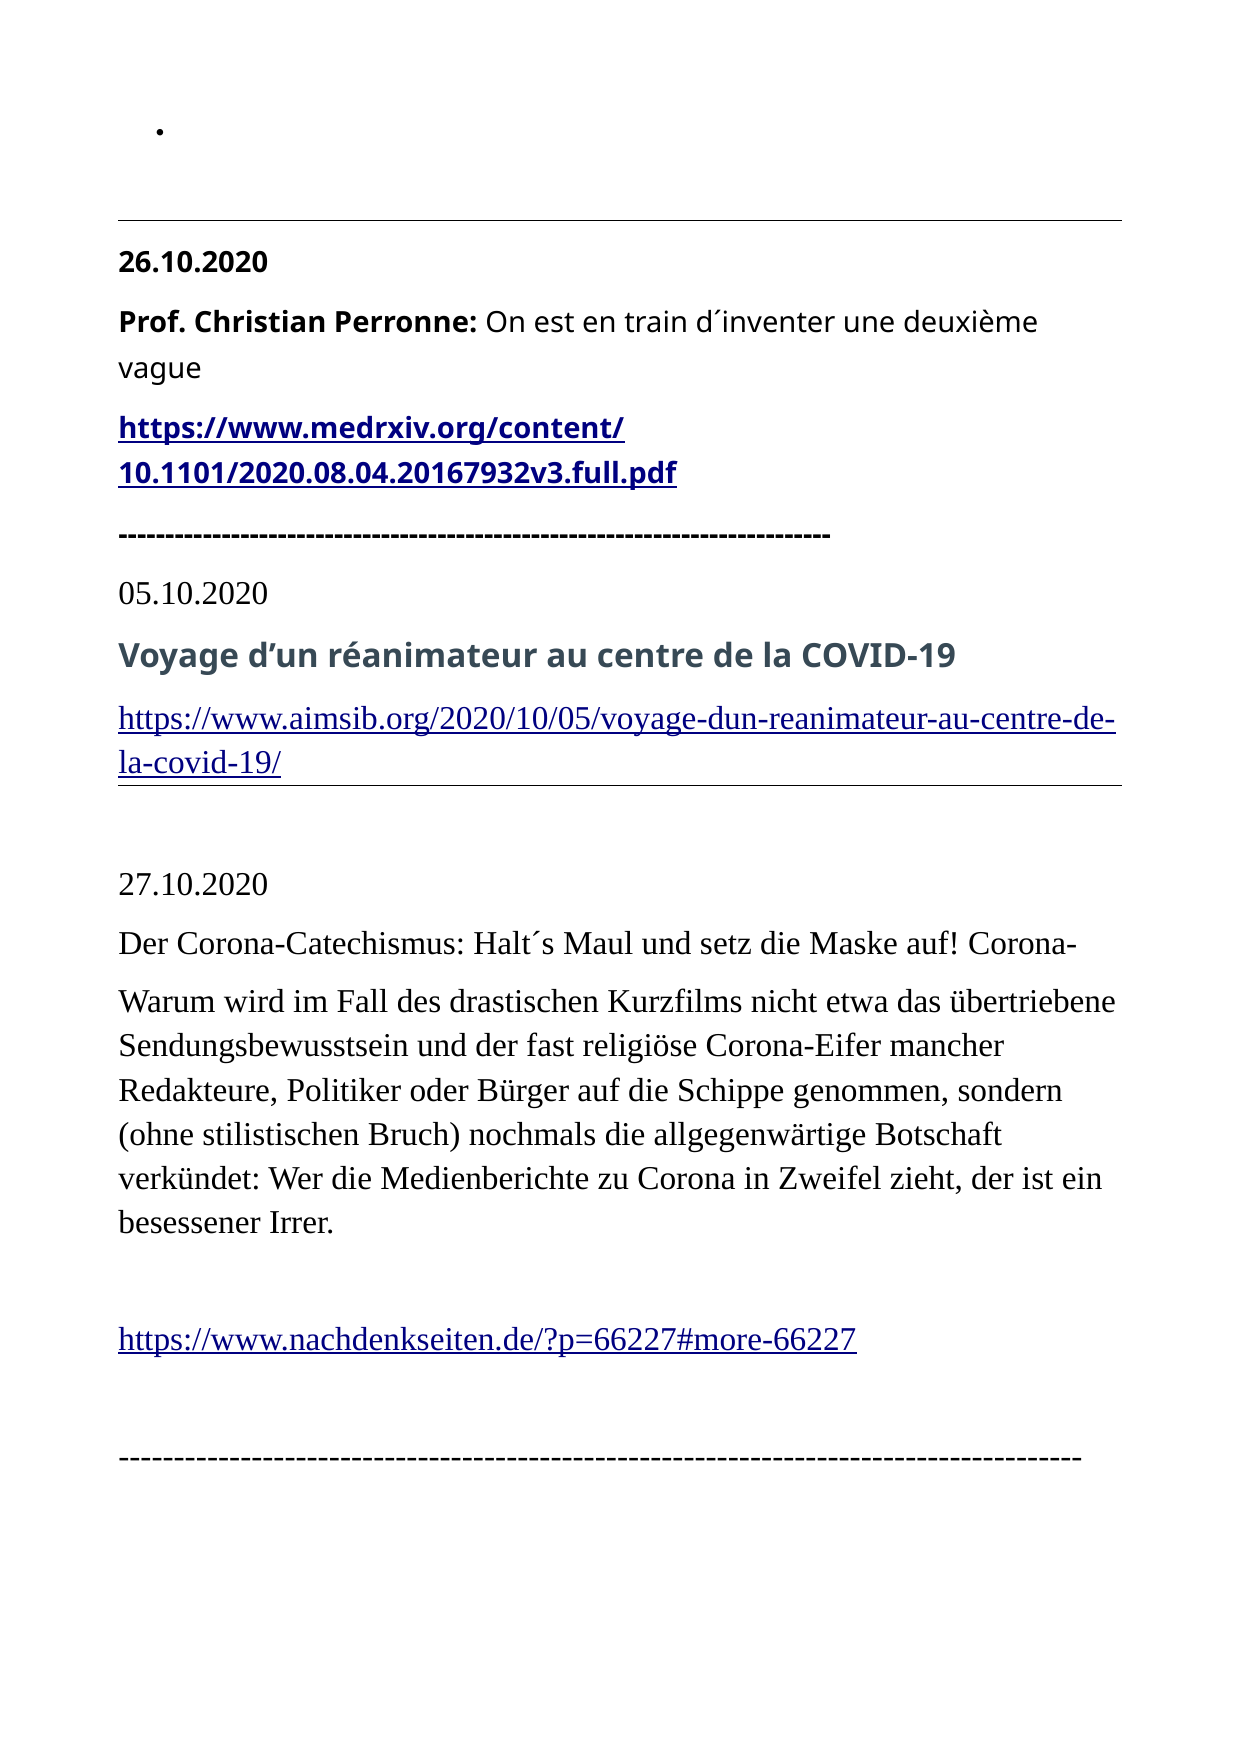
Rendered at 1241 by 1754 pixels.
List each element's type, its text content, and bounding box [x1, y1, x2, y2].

text https://www.aimsib.org/2020/10/05/voyage-dun-reanimateur-au-centre-de-la-covid-19/ [118, 698, 1122, 785]
text Warum wird im Fall des drastischen Kurzfilms nicht etwa das übertriebene Sendungsbewusstsein und der fast religiöse Corona-Eifer mancher Redakteure, Politiker oder Bürger auf die Schippe genommen, sondern (ohne stilistischen Bruch) nochmals die allgegenwärtige Botschaft verkündet: Wer die Medienberichte zu Corona in Zweifel zieht, der ist ein besessener Irrer. [118, 982, 1122, 1240]
text 27.10.2020 [118, 864, 1122, 903]
text https://www.medrxiv.org/content/10.1101/2020.08.04.20167932v3.full.pdf [118, 407, 1122, 492]
text 28.10.202028.10 [118, 1495, 1122, 1541]
text Prof. Christian Perronne: On est en train d´inventer une deuxième vague [118, 301, 1122, 387]
text --------------------------------------------------------------------------------------- [118, 1437, 1122, 1475]
text Voyage d’un réanimateur au centre de la COVID-19 [118, 632, 1122, 677]
text 05.10.2020 [118, 573, 1122, 611]
text https://www.nachdenkseiten.de/?p=66227#more-66227 [118, 1319, 1122, 1358]
text ---------------------------------------------------------------------------- [118, 513, 1122, 553]
text 26.10.2020 [118, 241, 1122, 281]
text Der Corona-Catechismus: Halt´s Maul und setz die Maske auf! Corona- [118, 923, 1122, 961]
